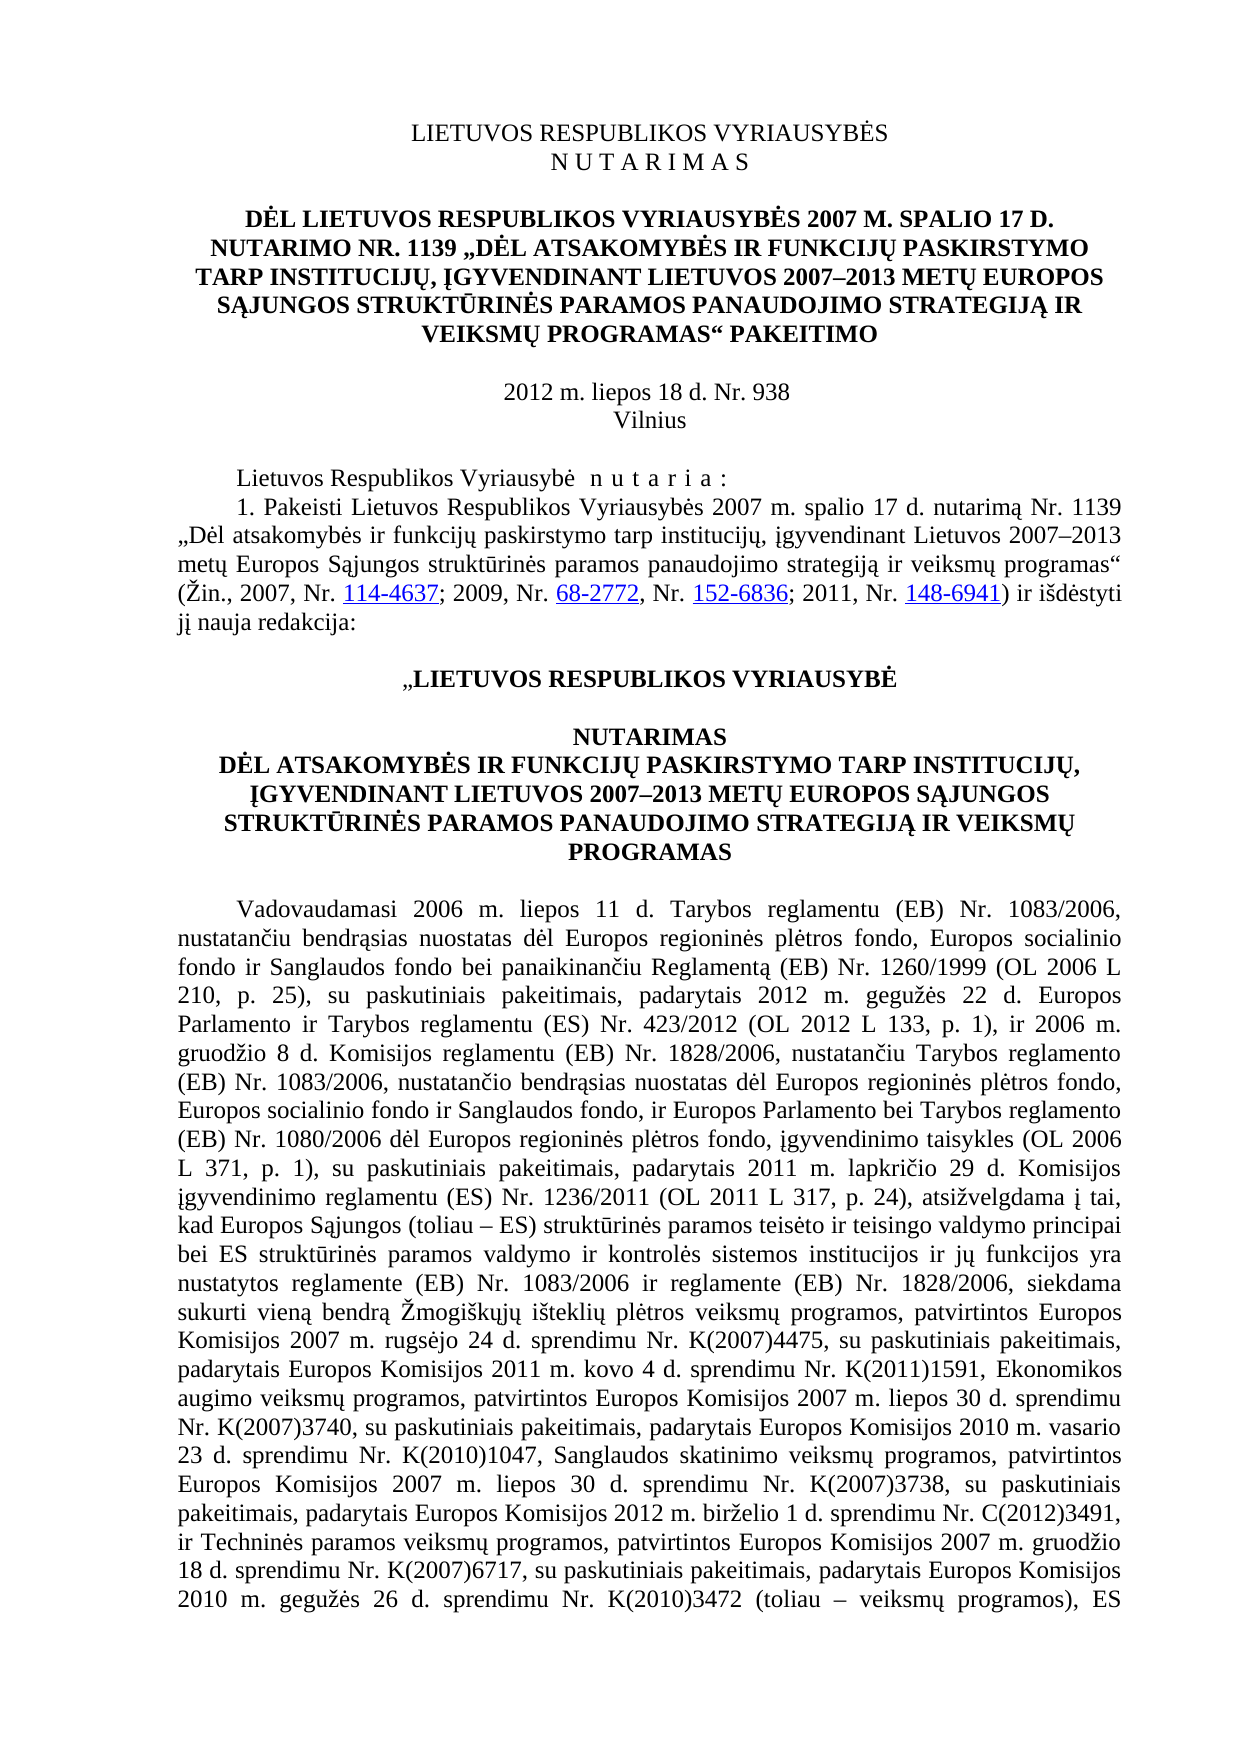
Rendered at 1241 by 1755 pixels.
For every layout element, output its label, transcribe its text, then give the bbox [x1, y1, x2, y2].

text Vilnius [177, 406, 1122, 434]
text Dėl LIETUVOS RESPUBLIKOS VYRIAUSYBĖS 2007 M. spalio 17 D. NUTARIMO Nr. 1139 „DĖL ATSAKOMYBĖS IR FUNKCIJŲ PASKIRSTYMO TARP INSTITUCIJŲ, ĮGYVENDINANT LIETUVOS 2007–2013 metų EUROPOS SĄJUNGOS STRUKTŪRINės PARAMOS PANAUDOJIMO STRATEGIJĄ IR veiksmų programAS“ PAKEITIMO [177, 204, 1122, 348]
text n u t a r i m a s [177, 147, 1122, 176]
text Lietuvos Respublikos Vyriausybės [177, 118, 1122, 147]
text Lietuvos Respublikos Vyriausybė nutaria: [177, 463, 1122, 492]
text DĖL ATSAKOMYBĖS IR FUNKCIJŲ PASKIRSTYMO TARP INSTITUCIJŲ, ĮGYVENDINANT LIETUVOS 2007–2013 metų EUROPOS SĄJUNGOS STRUKTŪRINės PARAMOS PANAUDOJIMO STRATEGIJĄ IR veiksmų programAS [177, 751, 1122, 866]
text 1. Pakeisti Lietuvos Respublikos Vyriausybės 2007 m. spalio 17 d. nutarimą Nr. 1139 „Dėl atsakomybės ir funkcijų paskirstymo tarp institucijų, įgyvendinant Lietuvos 2007–2013 metų Europos Sąjungos struktūrinės paramos panaudojimo strategiją ir veiksmų programas“ (Žin., 2007, Nr. 114-4637; 2009, Nr. 68-2772, Nr. 152-6836; 2011, Nr. 148-6941) ir išdėstyti jį nauja redakcija: [177, 492, 1122, 636]
text NUTARIMAS [177, 722, 1122, 751]
text Vadovaudamasi 2006 m. liepos 11 d. Tarybos reglamentu (EB) Nr. 1083/2006, nustatančiu bendrąsias nuostatas dėl Europos regioninės plėtros fondo, Europos socialinio fondo ir Sanglaudos fondo bei panaikinančiu Reglamentą (EB) Nr. 1260/1999 (OL 2006 L 210, p. 25), su paskutiniais pakeitimais, padarytais 2012 m. gegužės 22 d. Europos Parlamento ir Tarybos reglamentu (ES) Nr. 423/2012 (OL 2012 L 133, p. 1), ir 2006 m. gruodžio 8 d. Komisijos reglamentu (EB) Nr. 1828/2006, nustatančiu Tarybos reglamento (EB) Nr. 1083/2006, nustatančio bendrąsias nuostatas dėl Europos regioninės plėtros fondo, Europos socialinio fondo ir Sanglaudos fondo, ir Europos Parlamento bei Tarybos reglamento (EB) Nr. 1080/2006 dėl Europos regioninės plėtros fondo, įgyvendinimo taisykles (OL 2006 L 371, p. 1), su paskutiniais pakeitimais, padarytais 2011 m. lapkričio 29 d. Komisijos įgyvendinimo reglamentu (ES) Nr. 1236/2011 (OL 2011 L 317, p. 24), atsižvelgdama į tai, kad Europos Sąjungos (toliau – ES) struktūrinės paramos teisėto ir teisingo valdymo principai bei ES struktūrinės paramos valdymo ir kontrolės sistemos institucijos ir jų funkcijos yra nustatytos reglamente (EB) Nr. 1083/2006 ir reglamente (EB) Nr. 1828/2006, siekdama sukurti vieną bendrą Žmogiškųjų išteklių plėtros veiksmų programos, patvirtintos Europos Komisijos 2007 m. rugsėjo 24 d. sprendimu Nr. K(2007)4475, su paskutiniais pakeitimais, padarytais Europos Komisijos 2011 m. kovo 4 d. sprendimu Nr. K(2011)1591, Ekonomikos augimo veiksmų programos, patvirtintos Europos Komisijos 2007 m. liepos 30 d. sprendimu Nr. K(2007)3740, su paskutiniais pakeitimais, padarytais Europos Komisijos 2010 m. vasario 23 d. sprendimu Nr. K(2010)1047, Sanglaudos skatinimo veiksmų programos, patvirtintos Europos Komisijos 2007 m. liepos 30 d. sprendimu Nr. K(2007)3738, su paskutiniais pakeitimais, padarytais Europos Komisijos 2012 m. birželio 1 d. sprendimu Nr. C(2012)3491, ir Techninės paramos veiksmų programos, patvirtintos Europos Komisijos 2007 m. gruodžio 18 d. sprendimu Nr. K(2007)6717, su paskutiniais pakeitimais, padarytais Europos Komisijos 2010 m. gegužės 26 d. sprendimu Nr. K(2010)3472 (toliau – veiksmų programos), ES [177, 894, 1122, 1613]
text 2012 m. liepos 18 d. Nr. 938 [177, 377, 1122, 406]
text „LIETUVOS RESPUBLIKOS VYRIAUSYBĖ [177, 664, 1122, 693]
